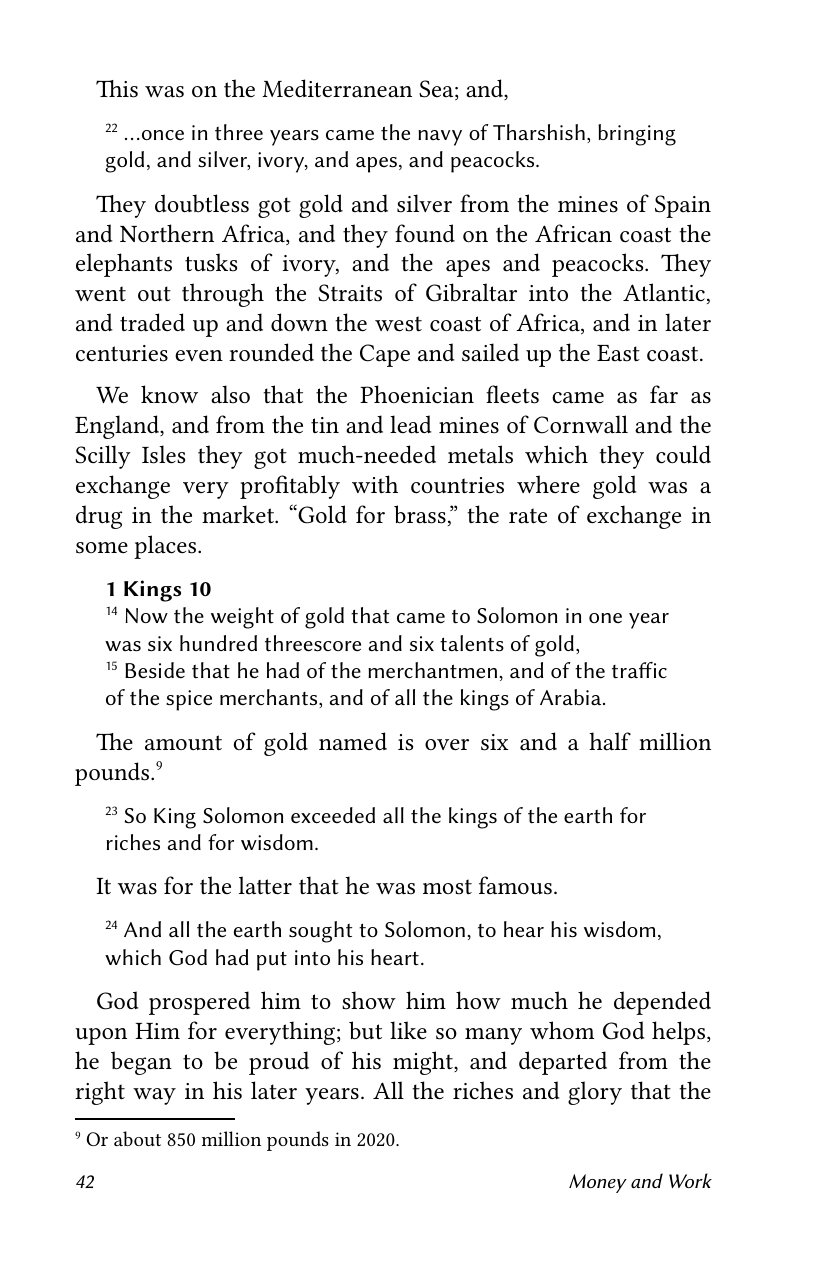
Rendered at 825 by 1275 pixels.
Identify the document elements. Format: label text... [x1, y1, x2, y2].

text 15 Beside that he had of the merchantmen, and of the traffic of the spice merchants, and of all the kings of Arabia. [105, 658, 682, 711]
text 1 Kings 10 [105, 576, 712, 602]
text They doubtless got gold and silver from the mines of Spain and Northern Africa, and they found on the African coast the elephants tusks of ivory, and the apes and peacocks. They went out through the Straits of Gibraltar into the Atlantic, and traded up and down the west coast of Africa, and in later centuries even rounded the Cape and sailed up the East coast. [75, 190, 712, 368]
text We know also that the Phoenician fleets came as far as England, and from the tin and lead mines of Cornwall and the Scilly Isles they got much-needed metals which they could exchange very profitably with countries where gold was a drug in the market. “Gold for brass,” the rate of exchange in some places. [75, 381, 712, 559]
text 23 So King Solomon exceeded all the kings of the earth for riches and for wisdom. [105, 802, 682, 856]
text 24 And all the earth sought to Solomon, to hear his wisdom, which God had put into his heart. [105, 917, 682, 971]
text It was for the latter that he was most famous. [75, 872, 712, 901]
text 22 ...once in three years came the navy of Tharshish, bringing gold, and silver, ivory, and apes, and peacocks. [105, 120, 682, 173]
text Or about 850 million pounds in 2020. [75, 1128, 712, 1152]
text The amount of gold named is over six and a half million pounds. [75, 728, 712, 786]
text This was on the Mediterranean Sea; and, [75, 75, 712, 103]
text God prospered him to show him how much he depended upon Him for everything; but like so many whom God helps, he began to be proud of his might, and departed from the right way in his later years. All the riches and glory that the [75, 987, 712, 1105]
text 14 Now the weight of gold that came to Solomon in one year was six hundred threescore and six talents of gold, [105, 603, 682, 657]
